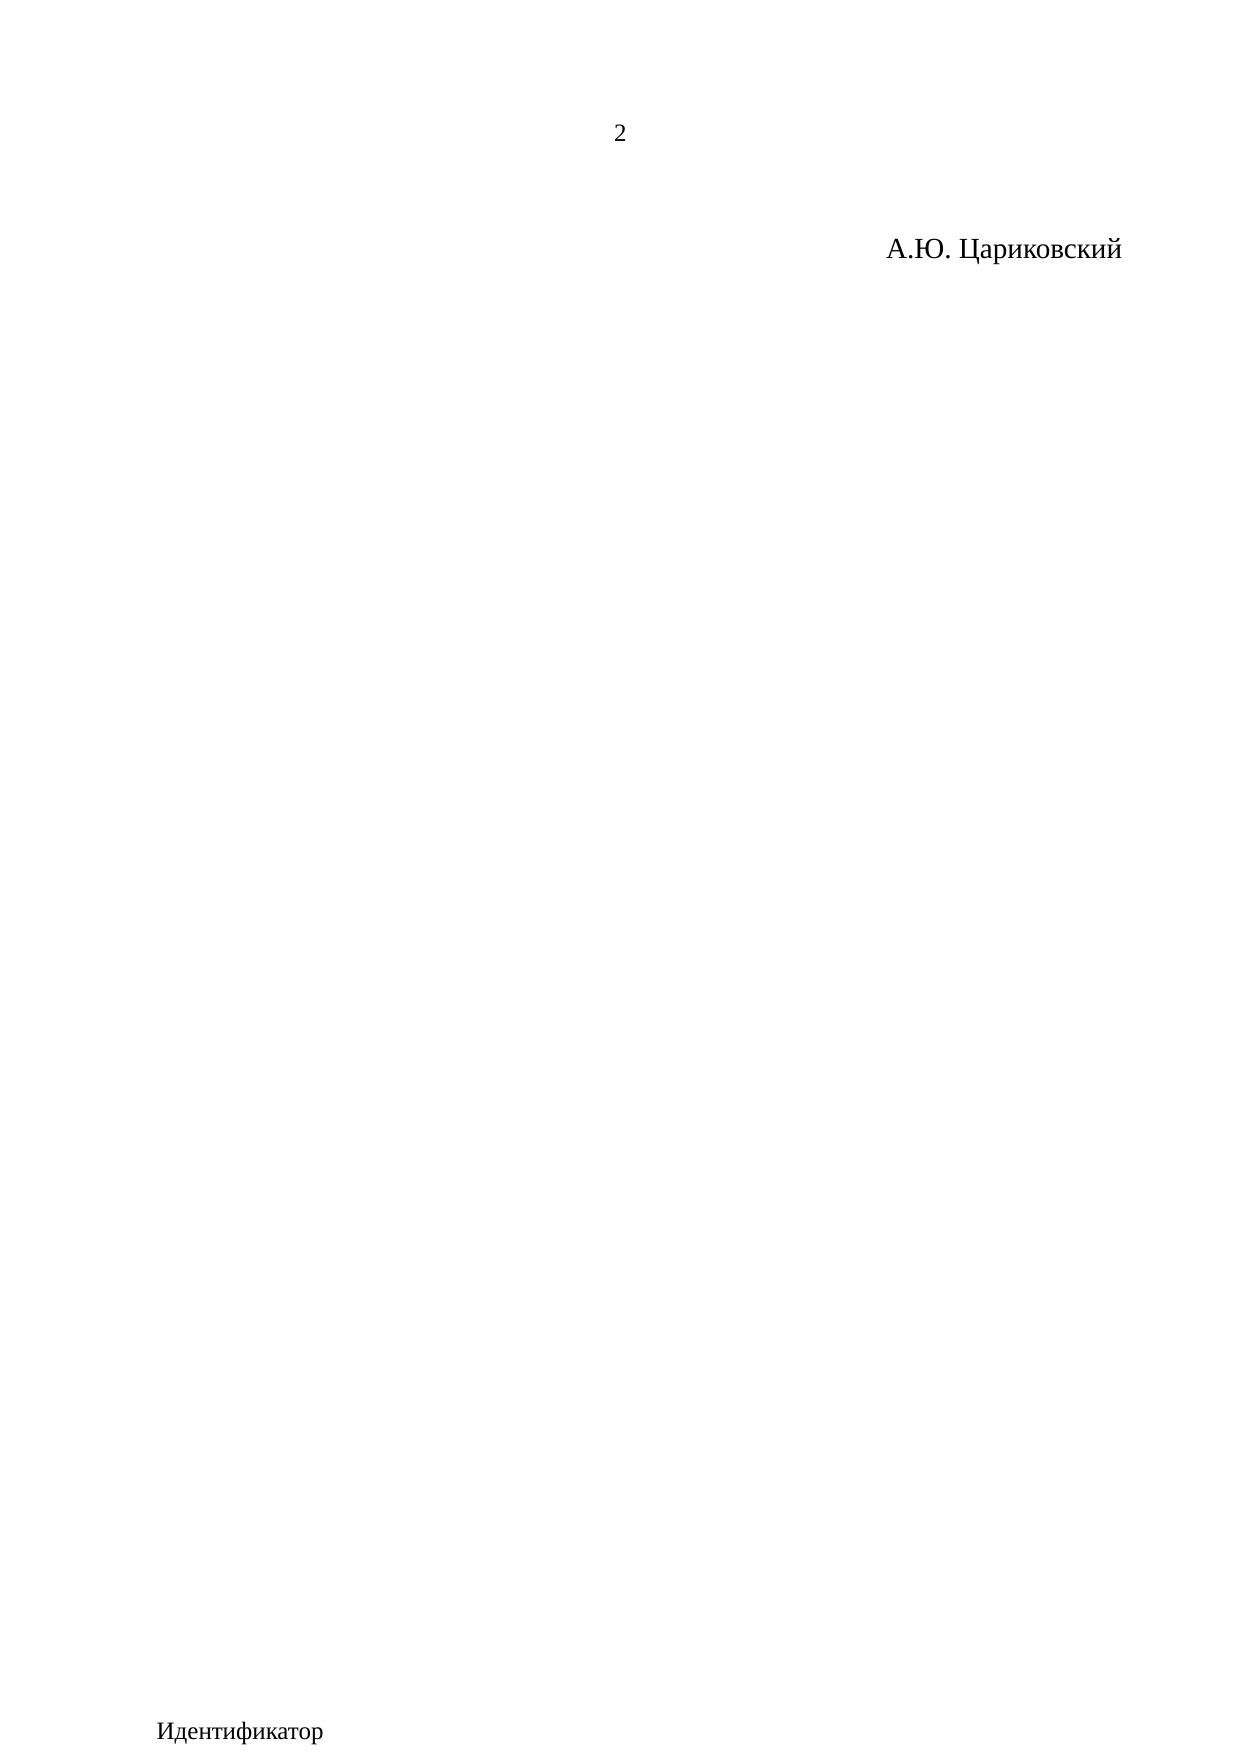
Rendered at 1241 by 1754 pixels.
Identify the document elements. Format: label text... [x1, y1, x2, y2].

text А.Ю. Цариковский [118, 227, 1122, 264]
